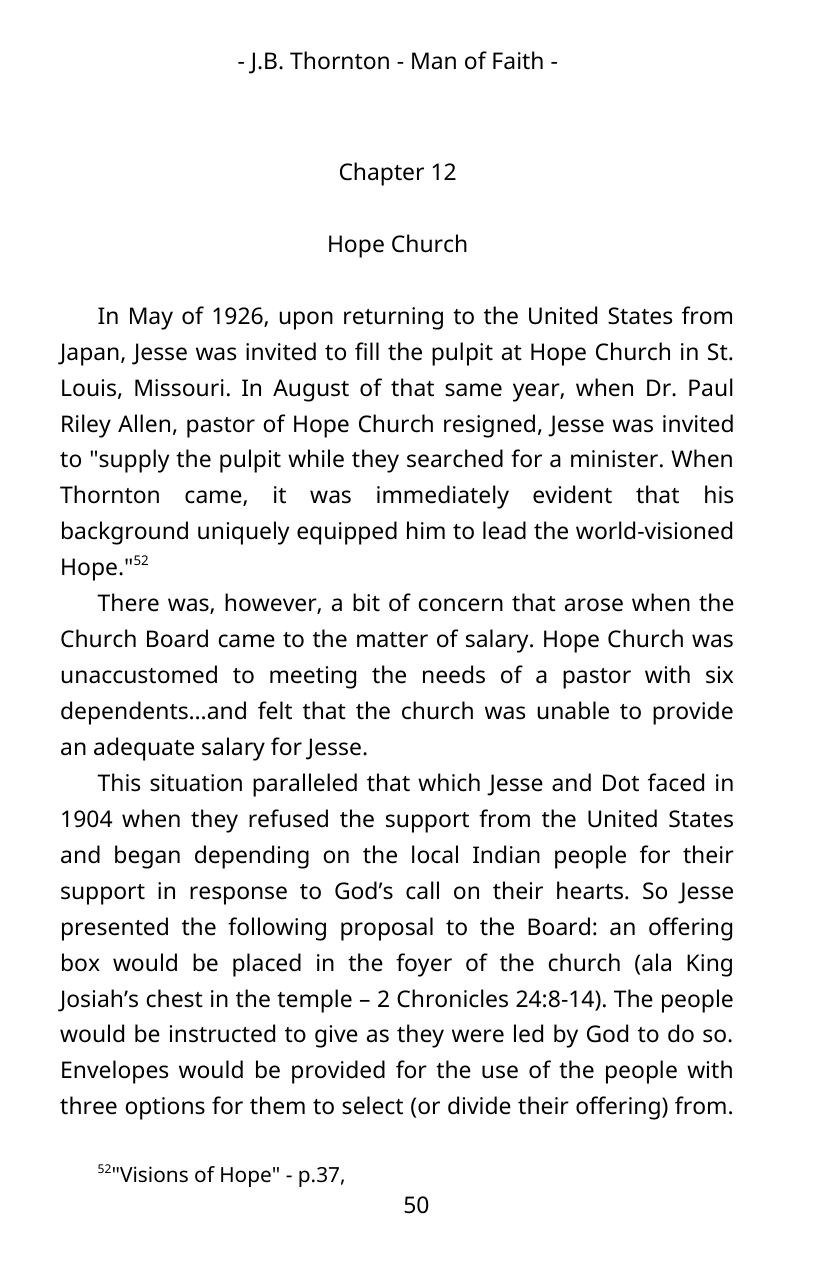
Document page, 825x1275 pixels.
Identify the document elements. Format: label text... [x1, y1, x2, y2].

text Hope Church [60, 228, 735, 259]
text This situation paralleled that which Jesse and Dot faced in 1904 when they refused the support from the United States and began depending on the local Indian people for their support in response to God’s call on their hearts. So Jesse presented the following proposal to the Board: an offering box would be placed in the foyer of the church (ala King Josiah’s chest in the temple – 2 Chronicles 24:8-14). The people would be instructed to give as they were led by God to do so. Envelopes would be provided for the use of the people with three options for them to select (or divide their offering) from. [60, 767, 735, 1122]
text In May of 1926, upon returning to the United States from Japan, Jesse was invited to fill the pulpit at Hope Church in St. Louis, Missouri. In August of that same year, when Dr. Paul Riley Allen, pastor of Hope Church resigned, Jesse was invited to "supply the pulpit while they searched for a minister. When Thornton came, it was immediately evident that his background uniquely equipped him to lead the world-visioned Hope." [60, 300, 735, 582]
text There was, however, a bit of concern that arose when the Church Board came to the matter of salary. Hope Church was unaccustomed to meeting the needs of a pastor with six dependents…and felt that the church was unable to provide an adequate salary for Jesse. [60, 587, 735, 762]
text "Visions of Hope" - p.37, [60, 1161, 735, 1189]
text Chapter 12 [60, 156, 735, 187]
